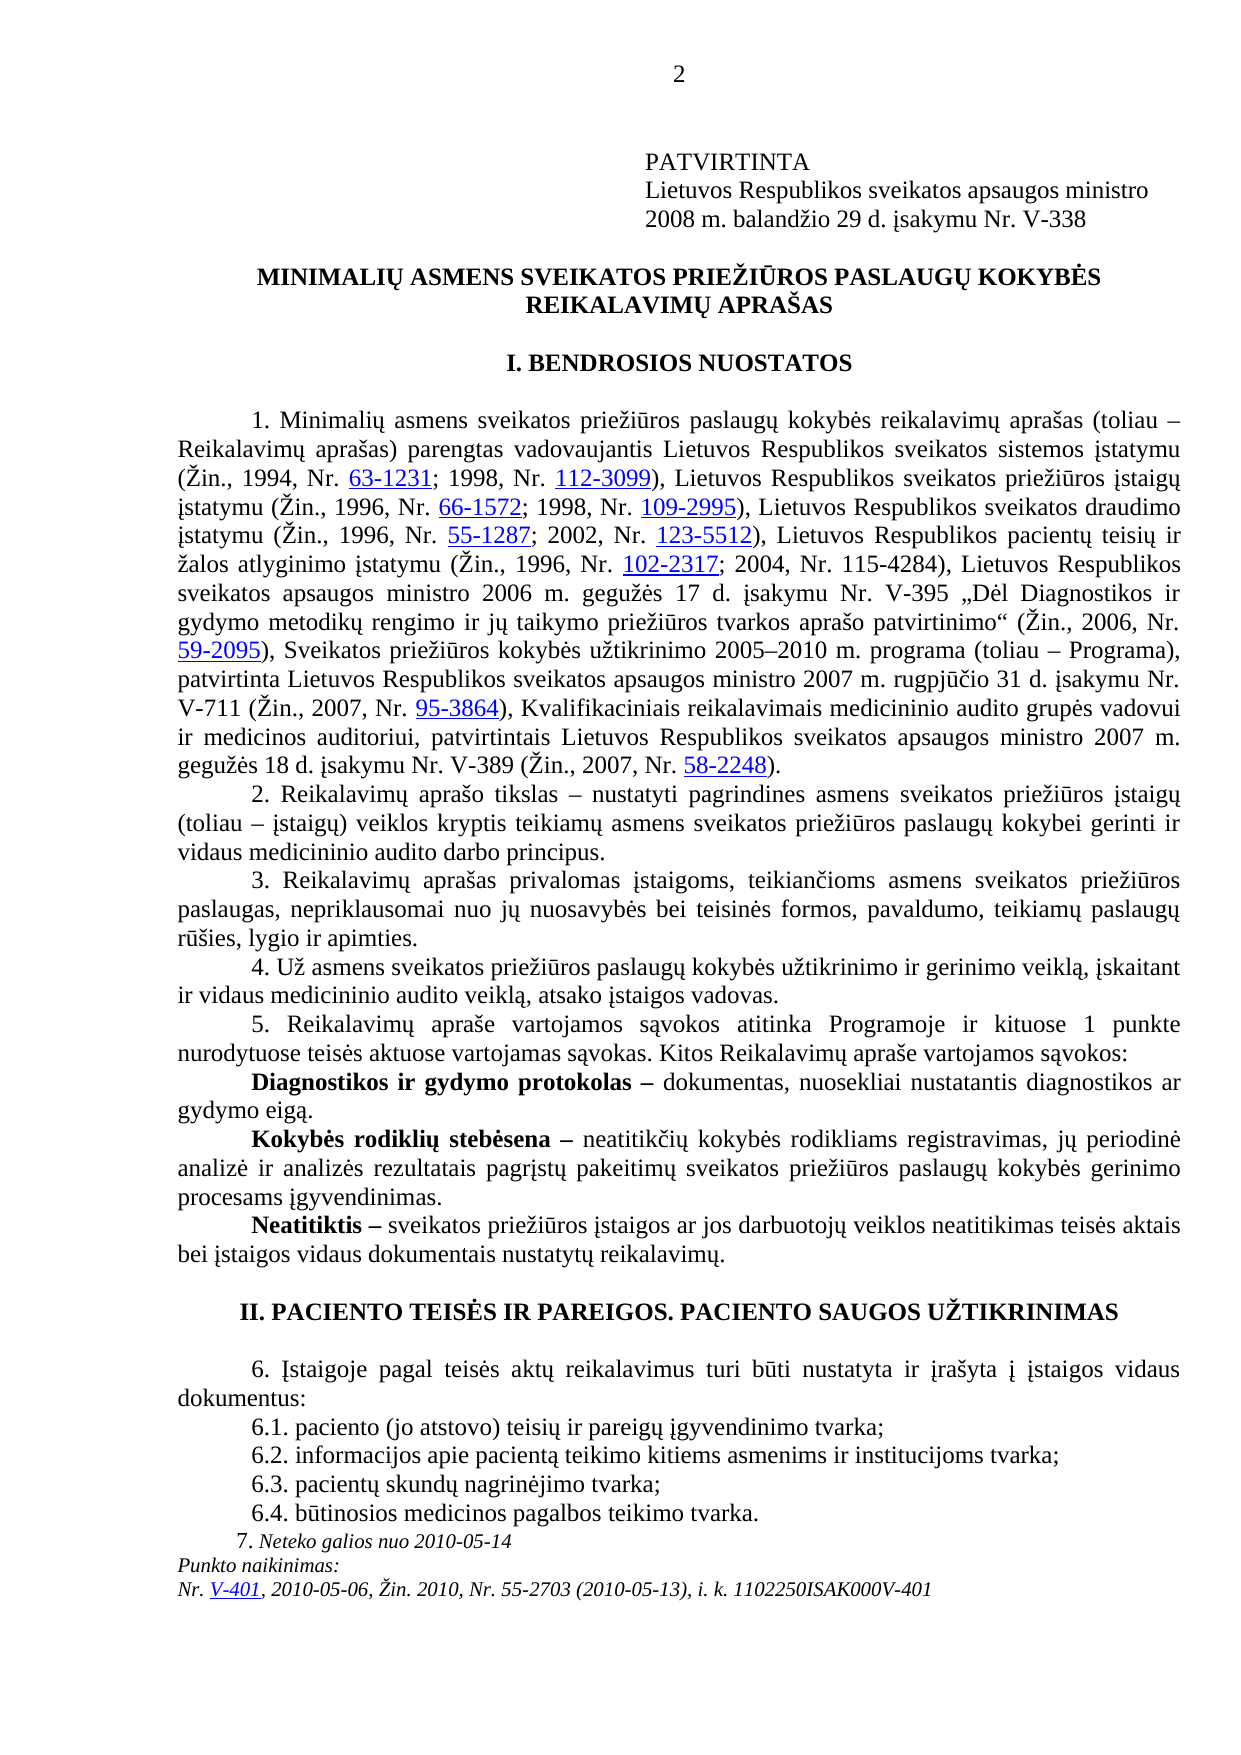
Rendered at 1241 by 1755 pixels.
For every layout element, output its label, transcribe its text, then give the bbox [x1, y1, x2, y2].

text 6.3. pacientų skundų nagrinėjimo tvarka; [177, 1469, 1181, 1498]
text Neatitiktis – sveikatos priežiūros įstaigos ar jos darbuotojų veiklos neatitikimas teisės aktais bei įstaigos vidaus dokumentais nustatytų reikalavimų. [177, 1211, 1181, 1268]
text MINIMALIŲ ASMENS SVEIKATOS PRIEŽIŪROS PASLAUGŲ KOKYBĖS REIKALAVIMŲ APRAŠAS [177, 262, 1181, 319]
text Nr. V-401, 2010-05-06, Žin. 2010, Nr. 55-2703 (2010-05-13), i. k. 1102250ISAK000V-401 [177, 1577, 1181, 1601]
text Lietuvos Respublikos sveikatos apsaugos ministro [177, 176, 1181, 204]
text 6.2. informacijos apie pacientą teikimo kitiems asmenims ir institucijoms tvarka; [177, 1441, 1181, 1469]
text 1. Minimalių asmens sveikatos priežiūros paslaugų kokybės reikalavimų aprašas (toliau – Reikalavimų aprašas) parengtas vadovaujantis Lietuvos Respublikos sveikatos sistemos įstatymu (Žin., 1994, Nr. 63-1231; 1998, Nr. 112-3099), Lietuvos Respublikos sveikatos priežiūros įstaigų įstatymu (Žin., 1996, Nr. 66-1572; 1998, Nr. 109-2995), Lietuvos Respublikos sveikatos draudimo įstatymu (Žin., 1996, Nr. 55-1287; 2002, Nr. 123-5512), Lietuvos Respublikos pacientų teisių ir žalos atlyginimo įstatymu (Žin., 1996, Nr. 102-2317; 2004, Nr. 115-4284), Lietuvos Respublikos sveikatos apsaugos ministro 2006 m. gegužės 17 d. įsakymu Nr. V-395 „Dėl Diagnostikos ir gydymo metodikų rengimo ir jų taikymo priežiūros tvarkos aprašo patvirtinimo“ (Žin., 2006, Nr. 59-2095), Sveikatos priežiūros kokybės užtikrinimo 2005–2010 m. programa (toliau – Programa), patvirtinta Lietuvos Respublikos sveikatos apsaugos ministro 2007 m. rugpjūčio 31 d. įsakymu Nr. V-711 (Žin., 2007, Nr. 95-3864), Kvalifikaciniais reikalavimais medicininio audito grupės vadovui ir medicinos auditoriui, patvirtintais Lietuvos Respublikos sveikatos apsaugos ministro 2007 m. gegužės 18 d. įsakymu Nr. V-389 (Žin., 2007, Nr. 58-2248). [177, 406, 1181, 779]
text 3. Reikalavimų aprašas privalomas įstaigoms, teikiančioms asmens sveikatos priežiūros paslaugas, nepriklausomai nuo jų nuosavybės bei teisinės formos, pavaldumo, teikiamų paslaugų rūšies, lygio ir apimties. [177, 866, 1181, 952]
text 5. Reikalavimų apraše vartojamos sąvokos atitinka Programoje ir kituose 1 punkte nurodytuose teisės aktuose vartojamas sąvokas. Kitos Reikalavimų apraše vartojamos sąvokos: [177, 1009, 1181, 1067]
text I. BENDROSIOS NUOSTATOS [177, 348, 1181, 377]
text Diagnostikos ir gydymo protokolas – dokumentas, nuosekliai nustatantis diagnostikos ar gydymo eigą. [177, 1067, 1181, 1124]
text 6.1. paciento (jo atstovo) teisių ir pareigų įgyvendinimo tvarka; [177, 1412, 1181, 1441]
text 4. Už asmens sveikatos priežiūros paslaugų kokybės užtikrinimo ir gerinimo veiklą, įskaitant ir vidaus medicininio audito veiklą, atsako įstaigos vadovas. [177, 952, 1181, 1009]
text 6. Įstaigoje pagal teisės aktų reikalavimus turi būti nustatyta ir įrašyta į įstaigos vidaus dokumentus: [177, 1354, 1181, 1412]
text II. PACIENTO TEISĖS IR PAREIGOS. PACIENTO SAUGOS UŽTIKRINIMAS [177, 1297, 1181, 1326]
text Punkto naikinimas: [177, 1553, 1181, 1577]
text Kokybės rodiklių stebėsena – neatitikčių kokybės rodikliams registravimas, jų periodinė analizė ir analizės rezultatais pagrįstų pakeitimų sveikatos priežiūros paslaugų kokybės gerinimo procesams įgyvendinimas. [177, 1124, 1181, 1211]
text 6.4. būtinosios medicinos pagalbos teikimo tvarka. [177, 1498, 1181, 1527]
text 2. Reikalavimų aprašo tikslas – nustatyti pagrindines asmens sveikatos priežiūros įstaigų (toliau – įstaigų) veiklos kryptis teikiamų asmens sveikatos priežiūros paslaugų kokybei gerinti ir vidaus medicininio audito darbo principus. [177, 779, 1181, 866]
text PATVIRTINTA [177, 147, 1181, 176]
text 2008 m. balandžio 29 d. įsakymu Nr. V-338 [177, 204, 1181, 233]
text 7. Neteko galios nuo 2010-05-14 [177, 1527, 1181, 1553]
